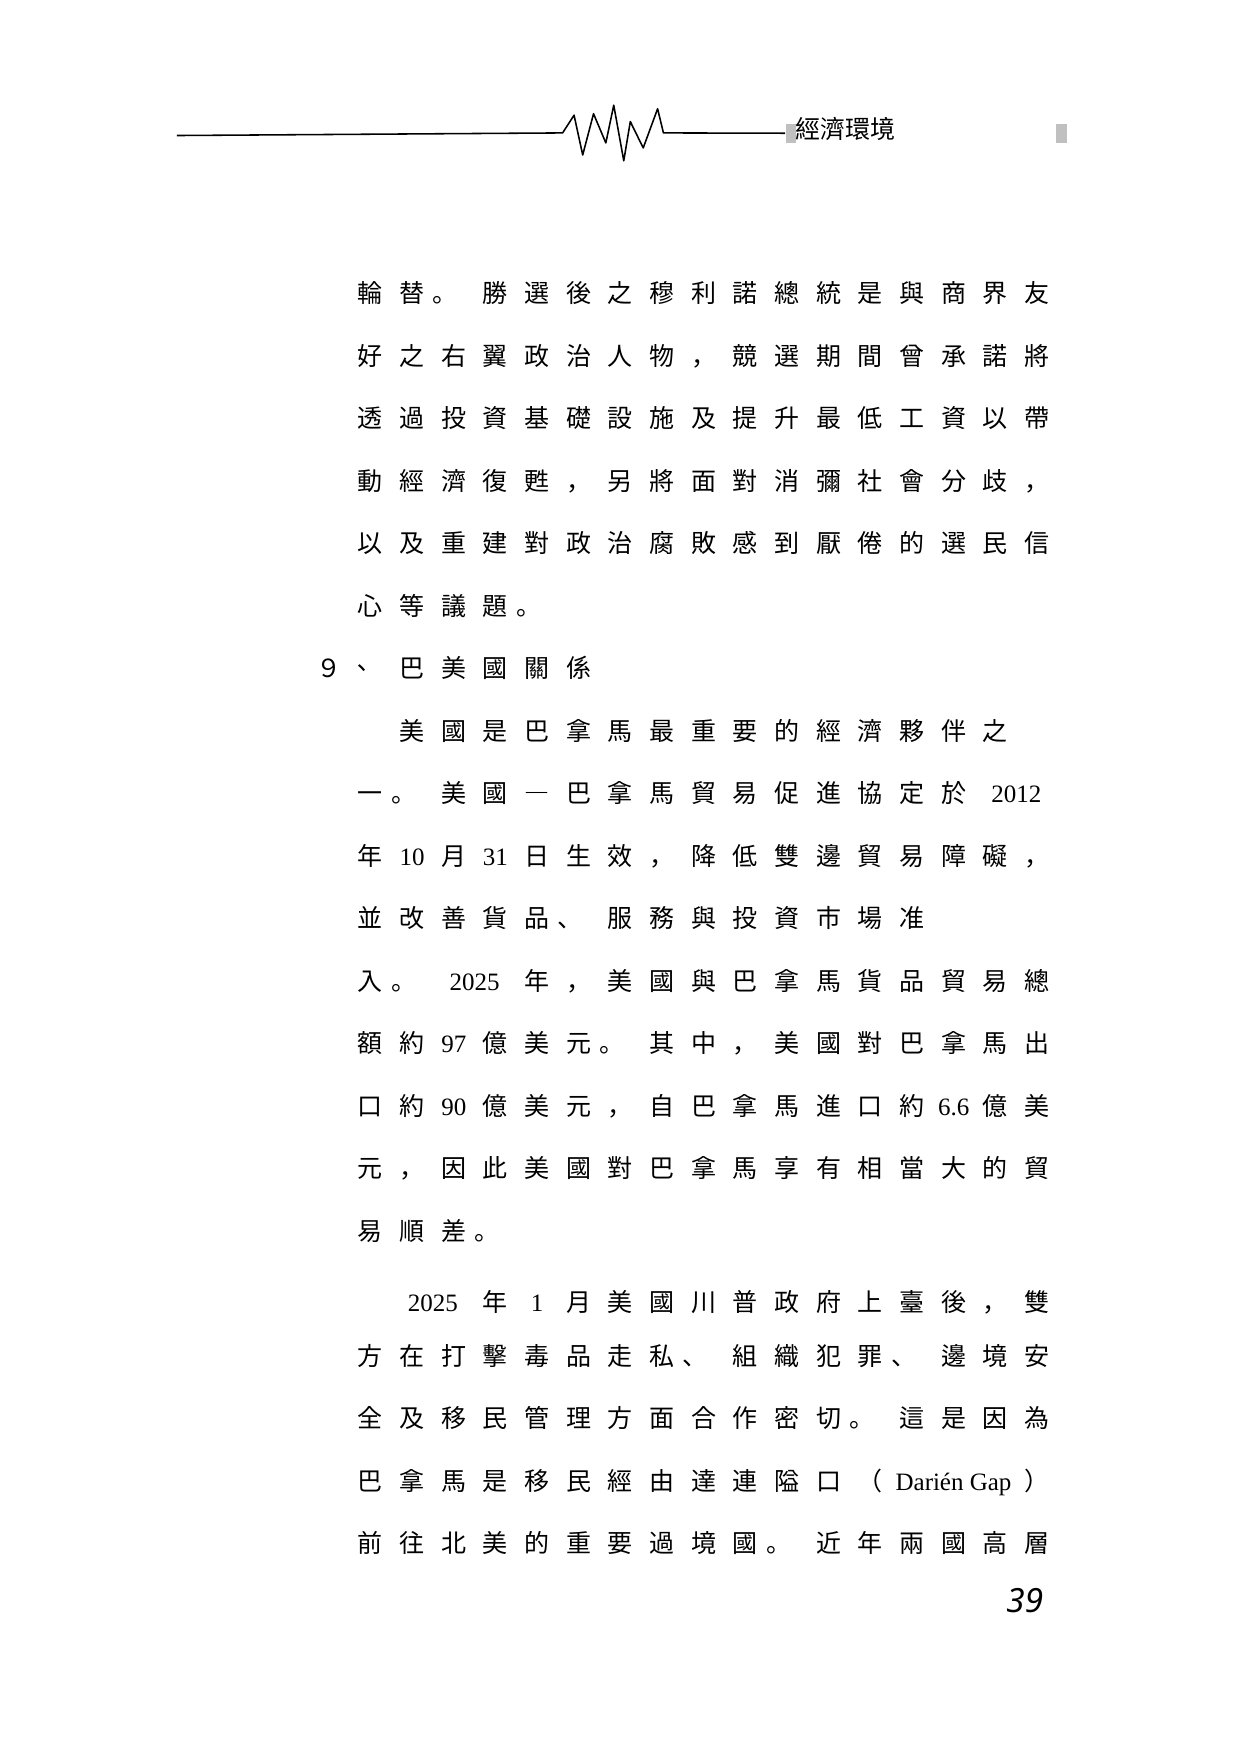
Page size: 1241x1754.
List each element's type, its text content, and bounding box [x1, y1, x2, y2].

text 美國是巴拿馬最重要的經濟夥伴之一。美國—巴拿馬貿易促進協定於2012年10月31日生效，降低雙邊貿易障礙，並改善貨品、服務與投資市場准入。2025年，美國與巴拿馬貨品貿易總額約97億美元。其中，美國對巴拿馬出口約90億美元，自巴拿馬進口約6.6億美元，因此美國對巴拿馬享有相當大的貿易順差。 [330, 688, 1058, 1250]
text 2025年1月美國川普政府上臺後，雙方在打擊毒品走私、組織犯罪、邊境安全及移民管理方面合作密切。這是因為巴拿馬是移民經由達連隘口（Darién Gap）前往北美的重要過境國。近年兩國高層 [330, 1250, 1058, 1563]
text 輪替。勝選後之穆利諾總統是與商界友好之右翼政治人物，競選期間曾承諾將透過投資基礎設施及提升最低工資以帶動經濟復甦，另將面對消彌社會分歧，以及重建對政治腐敗感到厭倦的選民信心等議題。 [330, 250, 1058, 625]
text ９、巴美國關係 [281, 625, 1058, 688]
